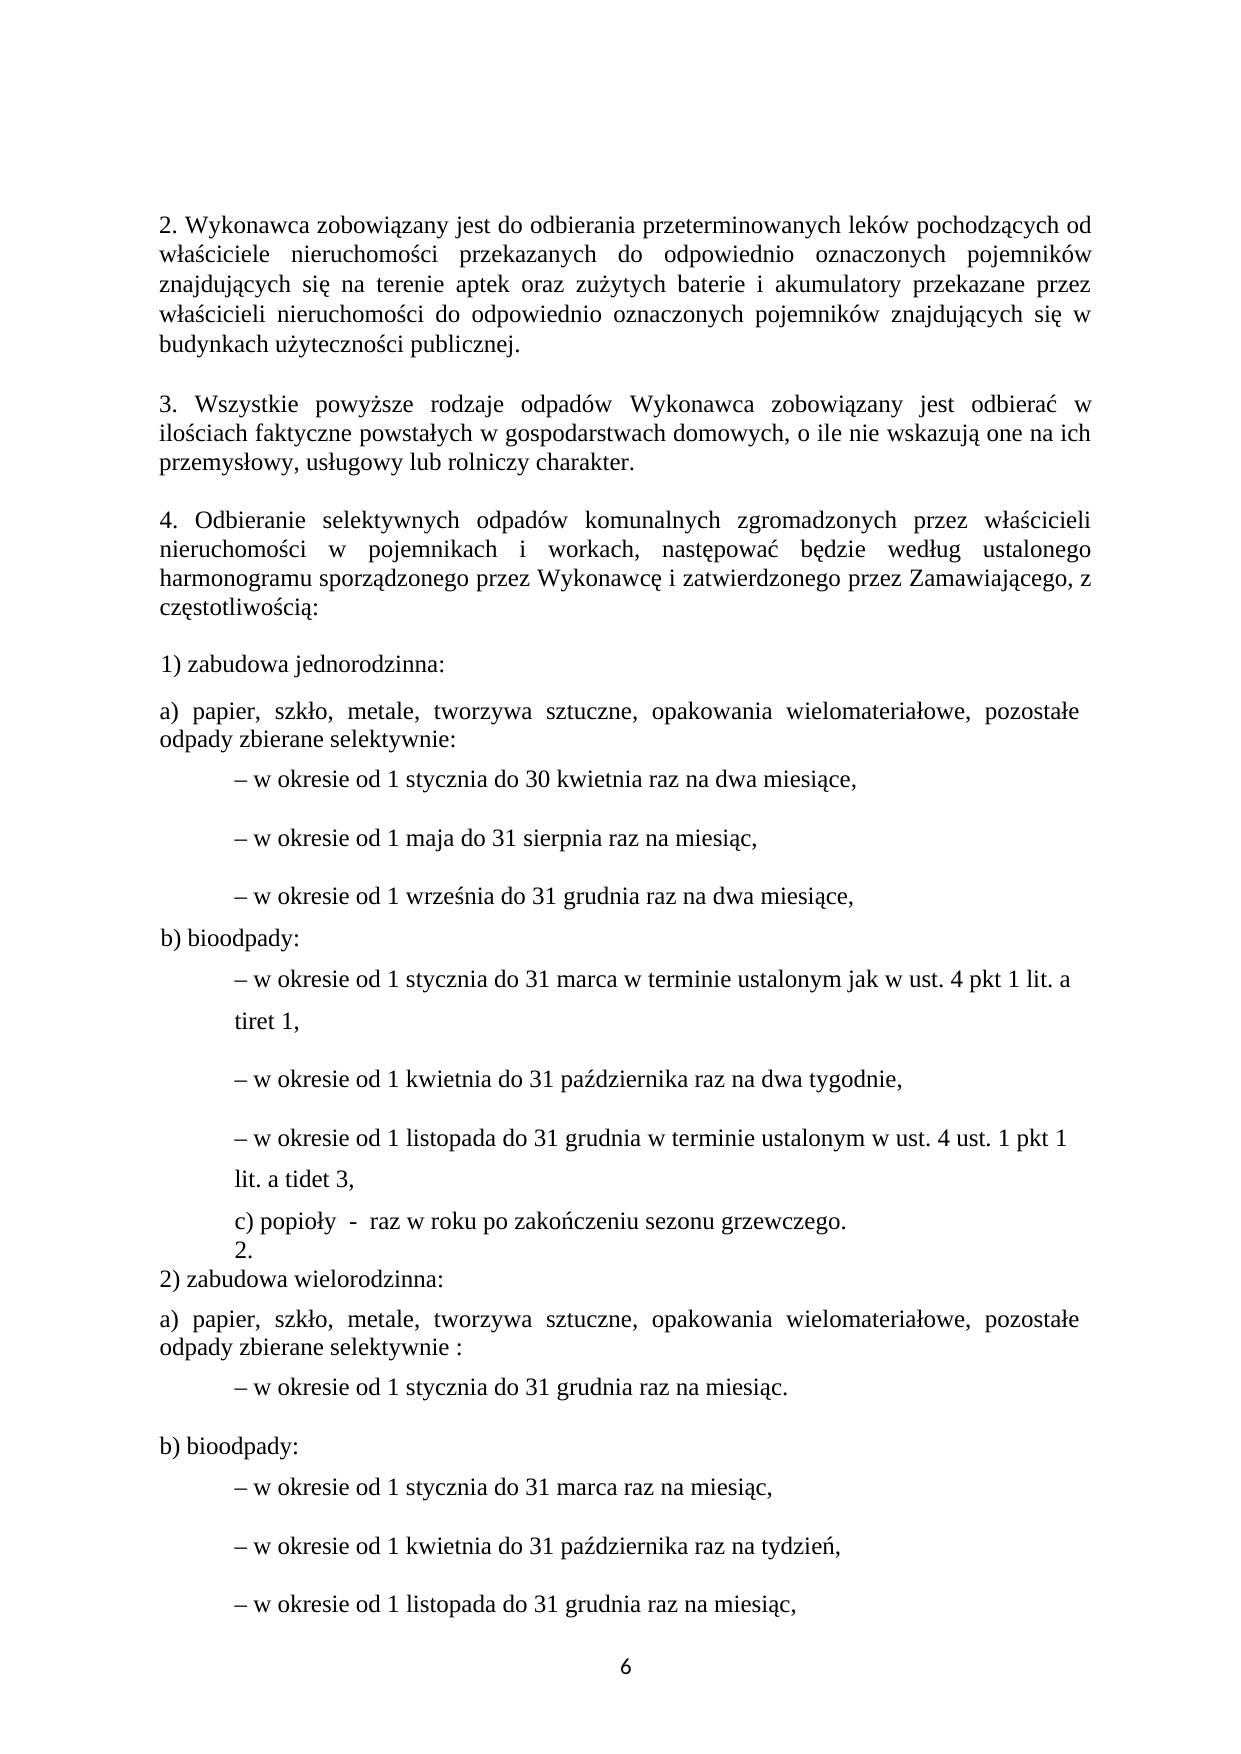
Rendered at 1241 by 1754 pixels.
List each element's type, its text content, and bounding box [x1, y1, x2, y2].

text a) papier, szkło, metale, tworzywa sztuczne, opakowania wielomateriałowe, pozostałe odpady zbierane selektywnie : [159, 1304, 1080, 1361]
text a) papier, szkło, metale, tworzywa sztuczne, opakowania wielomateriałowe, pozostałe odpady zbierane selektywnie: [159, 696, 1080, 753]
text 3. Wszystkie powyższe rodzaje odpadów Wykonawca zobowiązany jest odbierać w ilościach faktyczne powstałych w gospodarstwach domowych, o ile nie wskazują one na ich przemysłowy, usługowy lub rolniczy charakter. [159, 389, 1092, 475]
text – w okresie od 1 maja do 31 sierpnia raz na miesiąc, [234, 823, 1079, 852]
text – w okresie od 1 września do 31 grudnia raz na dwa miesiące, [234, 881, 1079, 910]
text – w okresie od 1 listopada do 31 grudnia raz na miesiąc, [234, 1589, 1079, 1618]
text 2. Wykonawca zobowiązany jest do odbierania przeterminowanych leków pochodzących od właściciele nieruchomości przekazanych do odpowiednio oznaczonych pojemników znajdujących się na terenie aptek oraz zużytych baterie i akumulatory przekazane przez właścicieli nieruchomości do odpowiednio oznaczonych pojemników znajdujących się w budynkach użyteczności publicznej. [159, 210, 1092, 358]
text – w okresie od 1 kwietnia do 31 października raz na tydzień, [234, 1531, 1079, 1559]
text – w okresie od 1 listopada do 31 grudnia w terminie ustalonym w ust. 4 ust. 1 pkt 1 lit. a tidet 3, [234, 1123, 1079, 1193]
text c) popioły - raz w roku po zakończeniu sezonu grzewczego. [234, 1206, 1081, 1235]
text – w okresie od 1 stycznia do 31 marca raz na miesiąc, [234, 1472, 1079, 1501]
text b) bioodpady: [159, 1431, 1080, 1459]
text 4. Odbieranie selektywnych odpadów komunalnych zgromadzonych przez właścicieli nieruchomości w pojemnikach i workach, następować będzie według ustalonego harmonogramu sporządzonego przez Wykonawcę i zatwierdzonego przez Zamawiającego, z częstotliwością: [159, 506, 1092, 621]
text – w okresie od 1 stycznia do 30 kwietnia raz na dwa miesiące, [234, 764, 1079, 793]
text 2) zabudowa wielorodzinna: [159, 1264, 1080, 1292]
text b) bioodpady: [160, 923, 1079, 952]
text – w okresie od 1 stycznia do 31 marca w terminie ustalonym jak w ust. 4 pkt 1 lit. a tiret 1, [234, 964, 1079, 1035]
text – w okresie od 1 kwietnia do 31 października raz na dwa tygodnie, [234, 1064, 1079, 1093]
text 1) zabudowa jednorodzinna: [160, 649, 1081, 678]
text – w okresie od 1 stycznia do 31 grudnia raz na miesiąc. [234, 1372, 1079, 1401]
